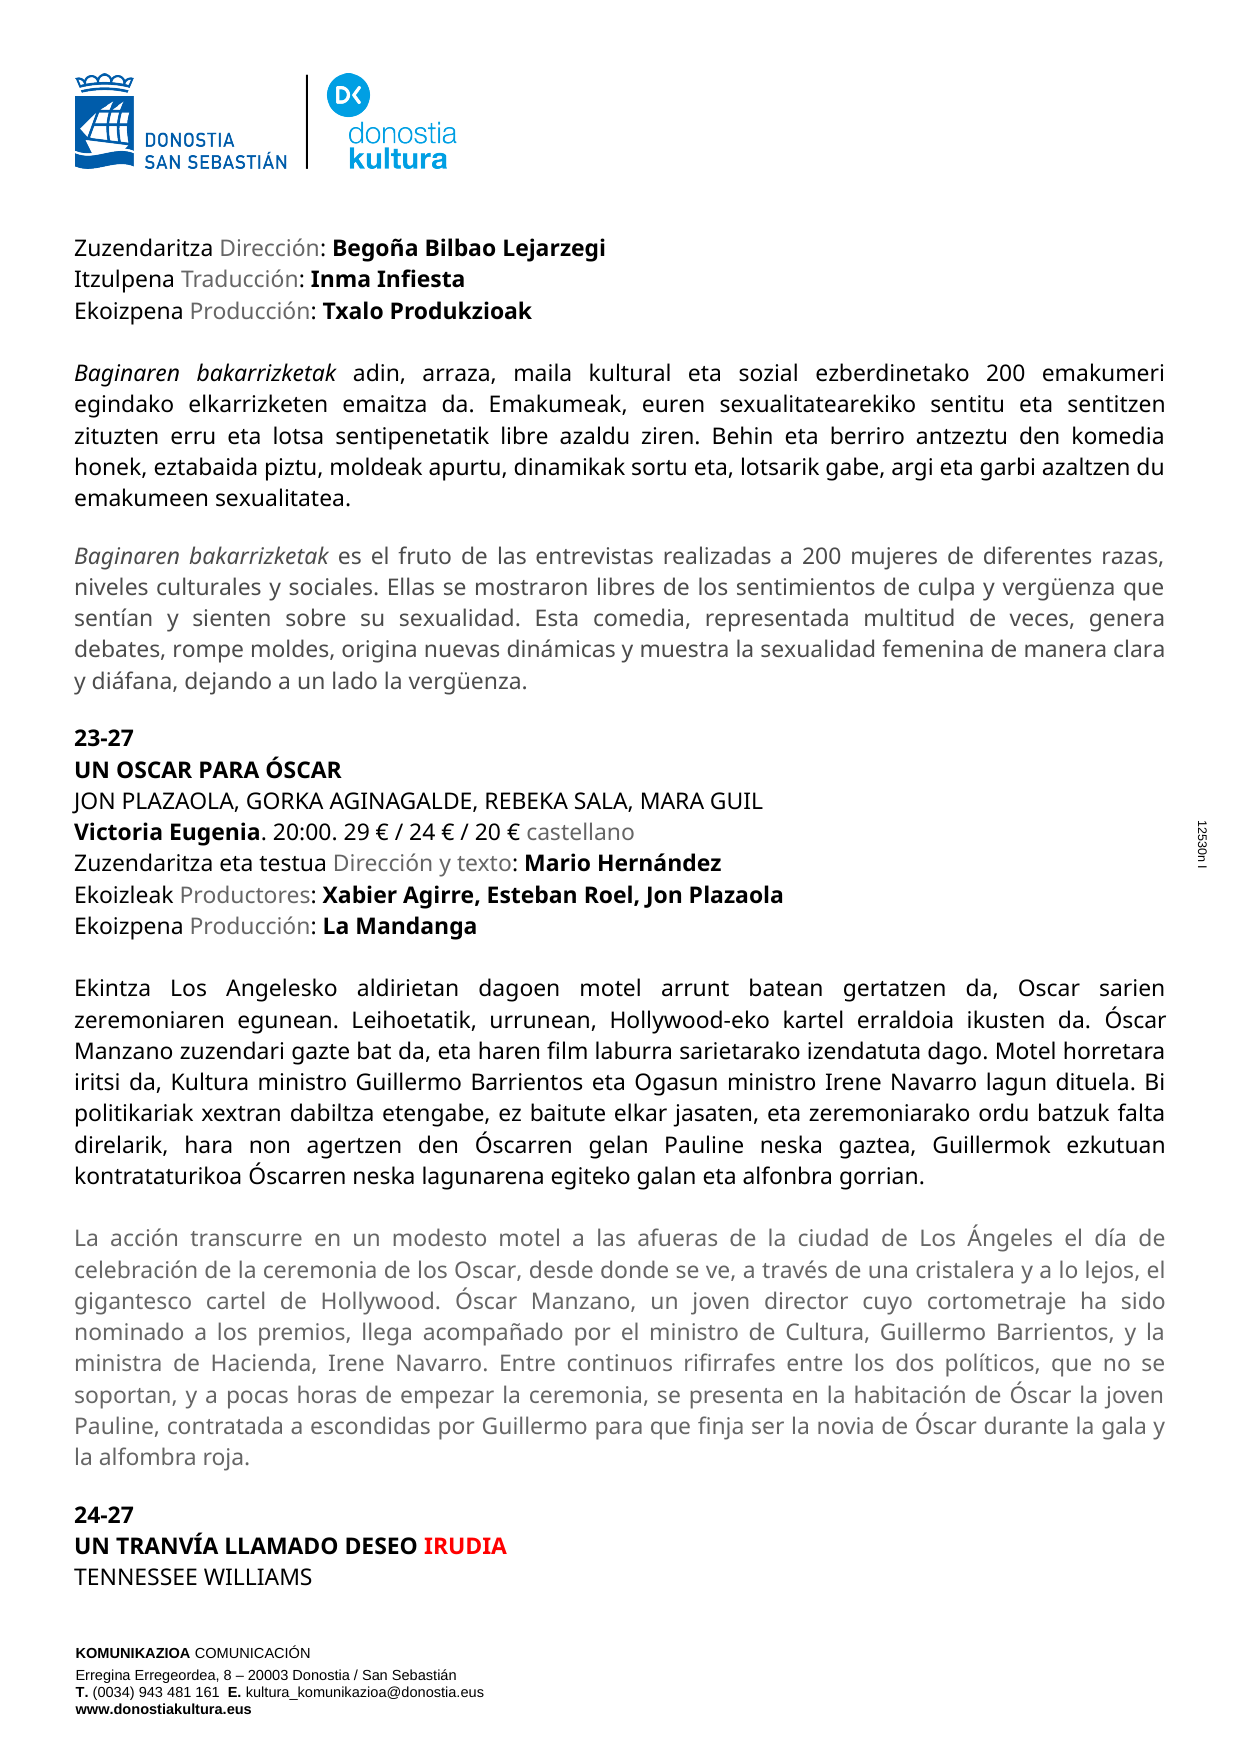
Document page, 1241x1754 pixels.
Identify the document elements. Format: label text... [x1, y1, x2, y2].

text Zuzendaritza Dirección: Begoña Bilbao Lejarzegi [74, 232, 1166, 263]
text un tranvía llamado deseo IRUDIA [74, 1530, 1166, 1561]
text 23-27 [74, 722, 1166, 753]
text Victoria Eugenia. 20:00. 29 € / 24 € / 20 € castellano [74, 816, 1166, 847]
text un oscar para óscar [74, 753, 1166, 785]
text Zuzendaritza eta testua Dirección y texto: Mario Hernández [74, 847, 1166, 878]
picture [353, 87, 360, 103]
text Ekintza Los Angelesko aldirietan dagoen motel arrunt batean gertatzen da, Oscar sarien zeremoniaren egunean. Leihoetatik, urrunean, Hollywood-eko kartel erraldoia ikusten da. Óscar Manzano zuzendari gazte bat da, eta haren film laburra sarietarako izendatuta dago. Motel horretara iritsi da, Kultura ministro Guillermo Barrientos eta Ogasun ministro Irene Navarro lagun dituela. Bi politikariak xextran dabiltza etengabe, ez baitute elkar jasaten, eta zeremoniarako ordu batzuk falta direlarik, hara non agertzen den Óscarren gelan Pauline neska gaztea, Guillermok ezkutuan kontrataturikoa Óscarren neska lagunarena egiteko galan eta alfonbra gorrian. [74, 972, 1166, 1191]
text Ekoizpena Producción: Txalo Produkzioak [74, 294, 1166, 326]
picture [337, 87, 349, 103]
text tennessee williams [74, 1561, 1166, 1592]
text Ekoizpena Producción: La Mandanga [74, 910, 1166, 941]
text Ekoizleak Productores: Xabier Agirre, Esteban Roel, Jon Plazaola [74, 878, 1166, 910]
picture [75, 73, 457, 169]
text La acción transcurre en un modesto motel a las afueras de la ciudad de Los Ángeles el día de celebración de la ceremonia de los Oscar, desde donde se ve, a través de una cristalera y a lo lejos, el gigantesco cartel de Hollywood. Óscar Manzano, un joven director cuyo cortometraje ha sido nominado a los premios, llega acompañado por el ministro de Cultura, Guillermo Barrientos, y la ministra de Hacienda, Irene Navarro. Entre continuos rifirrafes entre los dos políticos, que no se soportan, y a pocas horas de empezar la ceremonia, se presenta en la habitación de Óscar la joven Pauline, contratada a escondidas por Guillermo para que finja ser la novia de Óscar durante la gala y la alfombra roja. [74, 1222, 1166, 1472]
text Baginaren bakarrizketak es el fruto de las entrevistas realizadas a 200 mujeres de diferentes razas, niveles culturales y sociales. Ellas se mostraron libres de los sentimientos de culpa y vergüenza que sentían y sienten sobre su sexualidad. Esta comedia, representada multitud de veces, genera debates, rompe moldes, origina nuevas dinámicas y muestra la sexualidad femenina de manera clara y diáfana, dejando a un lado la vergüenza. [74, 540, 1166, 696]
text 24-27 [74, 1499, 1166, 1530]
text Baginaren bakarrizketak adin, arraza, maila kultural eta sozial ezberdinetako 200 emakumeri egindako elkarrizketen emaitza da. Emakumeak, euren sexualitatearekiko sentitu eta sentitzen zituzten erru eta lotsa sentipenetatik libre azaldu ziren. Behin eta berriro antzeztu den komedia honek, eztabaida piztu, moldeak apurtu, dinamikak sortu eta, lotsarik gabe, argi eta garbi azaltzen du emakumeen sexualitatea. [74, 357, 1166, 513]
text Itzulpena Traducción: Inma Infiesta [74, 263, 1166, 294]
text JON PLAZAOLA, GORKA AGINAGALDE, REBEKA SALA, MARA GUIL [74, 785, 1166, 816]
